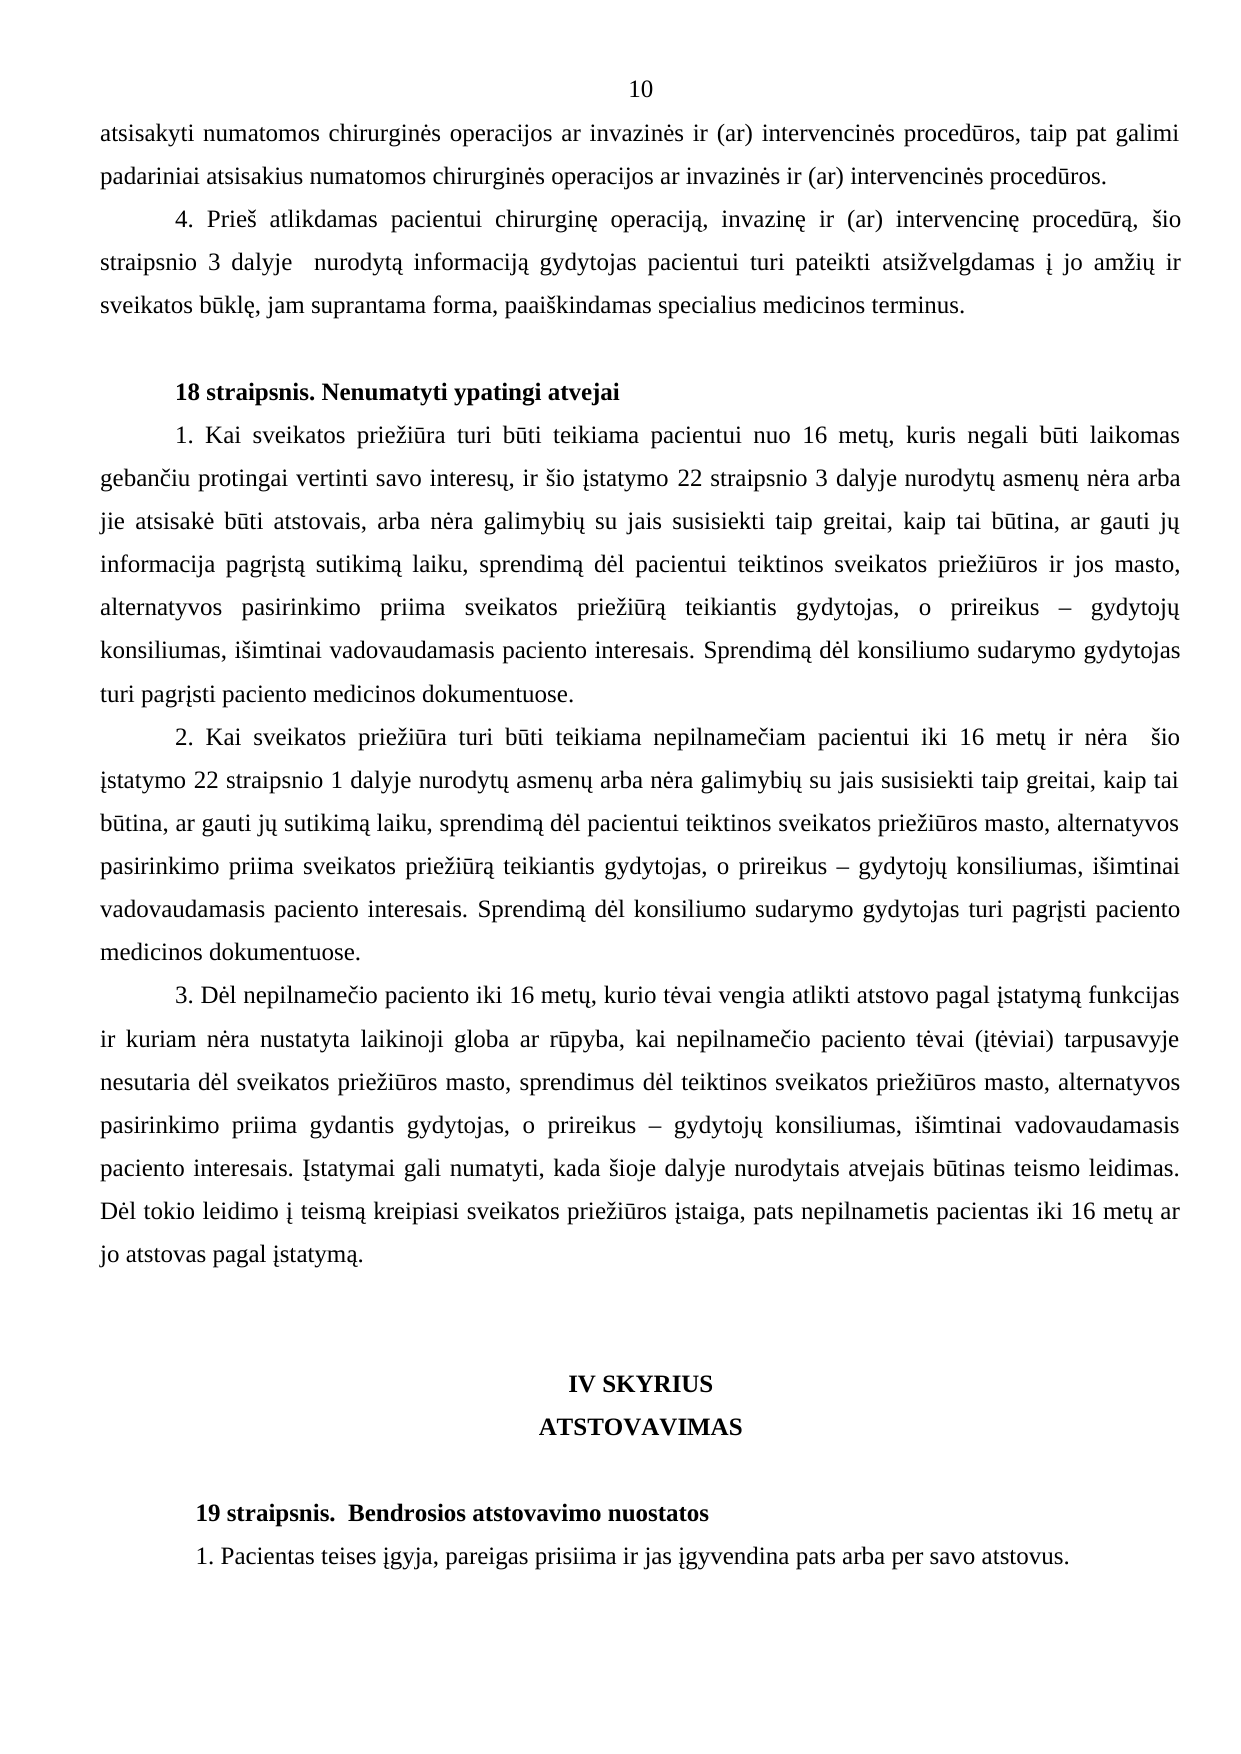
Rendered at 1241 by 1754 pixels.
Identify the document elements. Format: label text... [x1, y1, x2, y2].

text 1. Kai sveikatos priežiūra turi būti teikiama pacientui nuo 16 metų, kuris negali būti laikomas gebančiu protingai vertinti savo interesų, ir šio įstatymo 22 straipsnio 3 dalyje nurodytų asmenų nėra arba jie atsisakė būti atstovais, arba nėra galimybių su jais susisiekti taip greitai, kaip tai būtina, ar gauti jų informacija pagrįstą sutikimą laiku, sprendimą dėl pacientui teiktinos sveikatos priežiūros ir jos masto, alternatyvos pasirinkimo priima sveikatos priežiūrą teikiantis gydytojas, o prireikus – gydytojų konsiliumas, išimtinai vadovaudamasis paciento interesais. Sprendimą dėl konsiliumo sudarymo gydytojas turi pagrįsti paciento medicinos dokumentuose. [100, 420, 1181, 707]
text 1. Pacientas teises įgyja, pareigas prisiima ir jas įgyvendina pats arba per savo atstovus. [100, 1541, 1181, 1570]
text 18 straipsnis. Nenumatyti ypatingi atvejai [100, 377, 1181, 406]
text 19 straipsnis. Bendrosios atstovavimo nuostatos [100, 1498, 1181, 1527]
text 4. Prieš atlikdamas pacientui chirurginę operaciją, invazinę ir (ar) intervencinę procedūrą, šio straipsnio 3 dalyje nurodytą informaciją gydytojas pacientui turi pateikti atsižvelgdamas į jo amžių ir sveikatos būklę, jam suprantama forma, paaiškindamas specialius medicinos terminus. [100, 204, 1181, 319]
text 3. Dėl nepilnamečio paciento iki 16 metų, kurio tėvai vengia atlikti atstovo pagal įstatymą funkcijas ir kuriam nėra nustatyta laikinoji globa ar rūpyba, kai nepilnamečio paciento tėvai (įtėviai) tarpusavyje nesutaria dėl sveikatos priežiūros masto, sprendimus dėl teiktinos sveikatos priežiūros masto, alternatyvos pasirinkimo priima gydantis gydytojas, o prireikus – gydytojų konsiliumas, išimtinai vadovaudamasis paciento interesais. Įstatymai gali numatyti, kada šioje dalyje nurodytais atvejais būtinas teismo leidimas. Dėl tokio leidimo į teismą kreipiasi sveikatos priežiūros įstaiga, pats nepilnametis pacientas iki 16 metų ar jo atstovas pagal įstatymą. [100, 981, 1181, 1268]
text atsisakyti numatomos chirurginės operacijos ar invazinės ir (ar) intervencinės procedūros, taip pat galimi padariniai atsisakius numatomos chirurginės operacijos ar invazinės ir (ar) intervencinės procedūros. [100, 118, 1181, 190]
text 2. Kai sveikatos priežiūra turi būti teikiama nepilnamečiam pacientui iki 16 metų ir nėra šio įstatymo 22 straipsnio 1 dalyje nurodytų asmenų arba nėra galimybių su jais susisiekti taip greitai, kaip tai būtina, ar gauti jų sutikimą laiku, sprendimą dėl pacientui teiktinos sveikatos priežiūros masto, alternatyvos pasirinkimo priima sveikatos priežiūrą teikiantis gydytojas, o prireikus – gydytojų konsiliumas, išimtinai vadovaudamasis paciento interesais. Sprendimą dėl konsiliumo sudarymo gydytojas turi pagrįsti paciento medicinos dokumentuose. [100, 722, 1181, 966]
text IV skyrius [100, 1369, 1181, 1397]
text ATSTOVAVIMAS [100, 1412, 1181, 1441]
